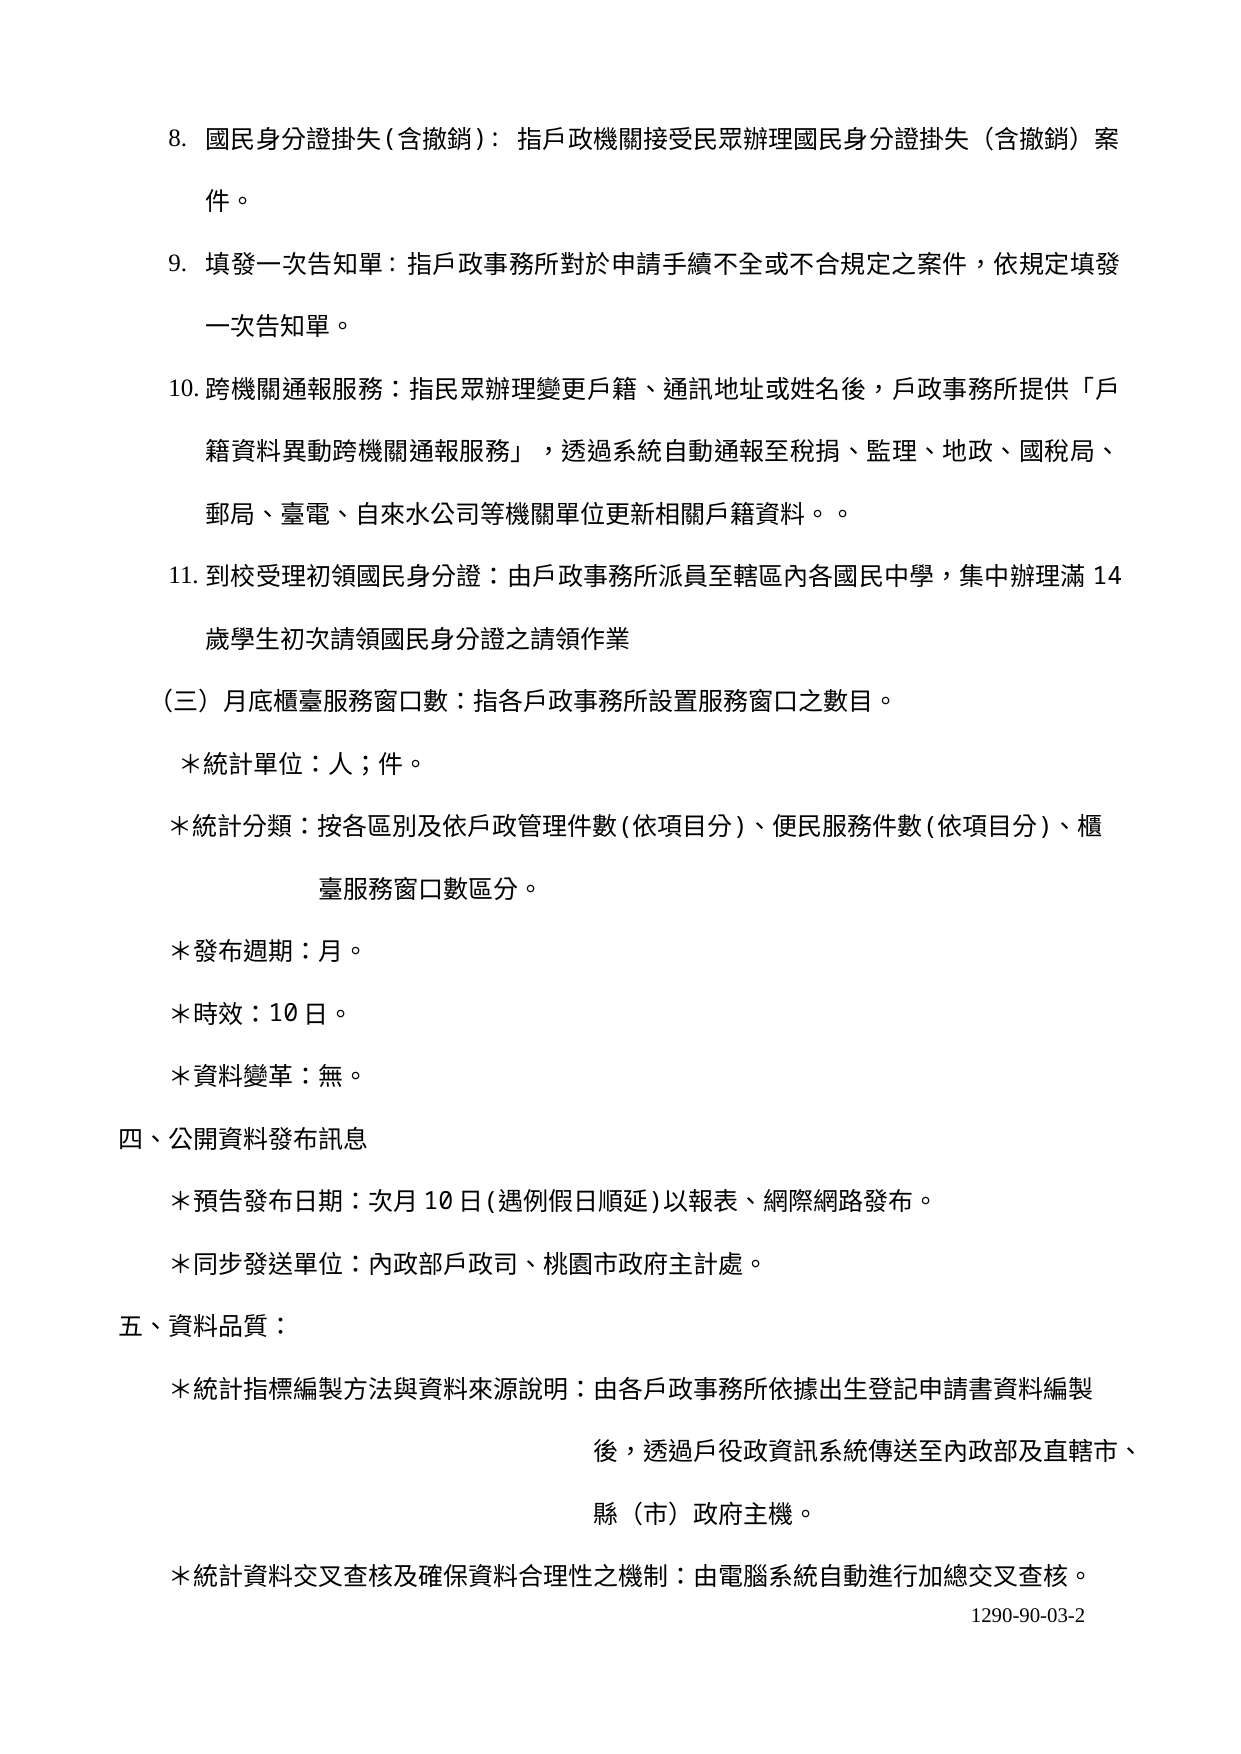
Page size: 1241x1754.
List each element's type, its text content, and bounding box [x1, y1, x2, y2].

list 跨機關通報服務：指民眾辦理變更戶籍、通訊地址或姓名後，戶政事務所提供「戶籍資料異動跨機關通報服務」，透過系統自動通報至稅捐、監理、地政、國稅局、郵局、臺電、自來水公司等機關單位更新相關戶籍資料。。 [168, 346, 1122, 533]
text ＊時效：10日。 [168, 971, 1122, 1033]
text ＊同步發送單位：內政部戶政司、桃園市政府主計處。 [168, 1221, 1122, 1283]
text ＊預告發布日期：次月10日(遇例假日順延)以報表、網際網路發布。 [168, 1158, 1122, 1221]
list 到校受理初領國民身分證：由戶政事務所派員至轄區內各國民中學，集中辦理滿14歲學生初次請領國民身分證之請領作業 [168, 533, 1122, 658]
text ＊發布週期：月。 [168, 908, 1122, 971]
text ＊資料變革：無。 [168, 1033, 1122, 1096]
text ＊統計指標編製方法與資料來源說明：由各戶政事務所依據出生登記申請書資料編製 後，透過戶役政資訊系統傳送至內政部及直轄市、縣（市）政府主機。 [168, 1346, 1122, 1533]
text 四、公開資料發布訊息 [118, 1096, 1122, 1158]
text ＊統計單位：人；件。 [118, 721, 1122, 783]
list 國民身分證掛失(含撤銷): 指戶政機關接受民眾辦理國民身分證掛失（含撤銷）案件。 [168, 96, 1122, 221]
text ＊統計分類：按各區別及依戶政管理件數(依項目分)、便民服務件數(依項目分)、櫃臺服務窗口數區分。 [168, 783, 1122, 908]
text （三）月底櫃臺服務窗口數：指各戶政事務所設置服務窗口之數目。 [118, 658, 1122, 721]
text 五、資料品質： [118, 1283, 1122, 1346]
list 填發一次告知單: 指戶政事務所對於申請手續不全或不合規定之案件，依規定填發一次告知單。 [168, 221, 1122, 346]
text ＊統計資料交叉查核及確保資料合理性之機制：由電腦系統自動進行加總交叉查核。 [168, 1533, 1122, 1596]
